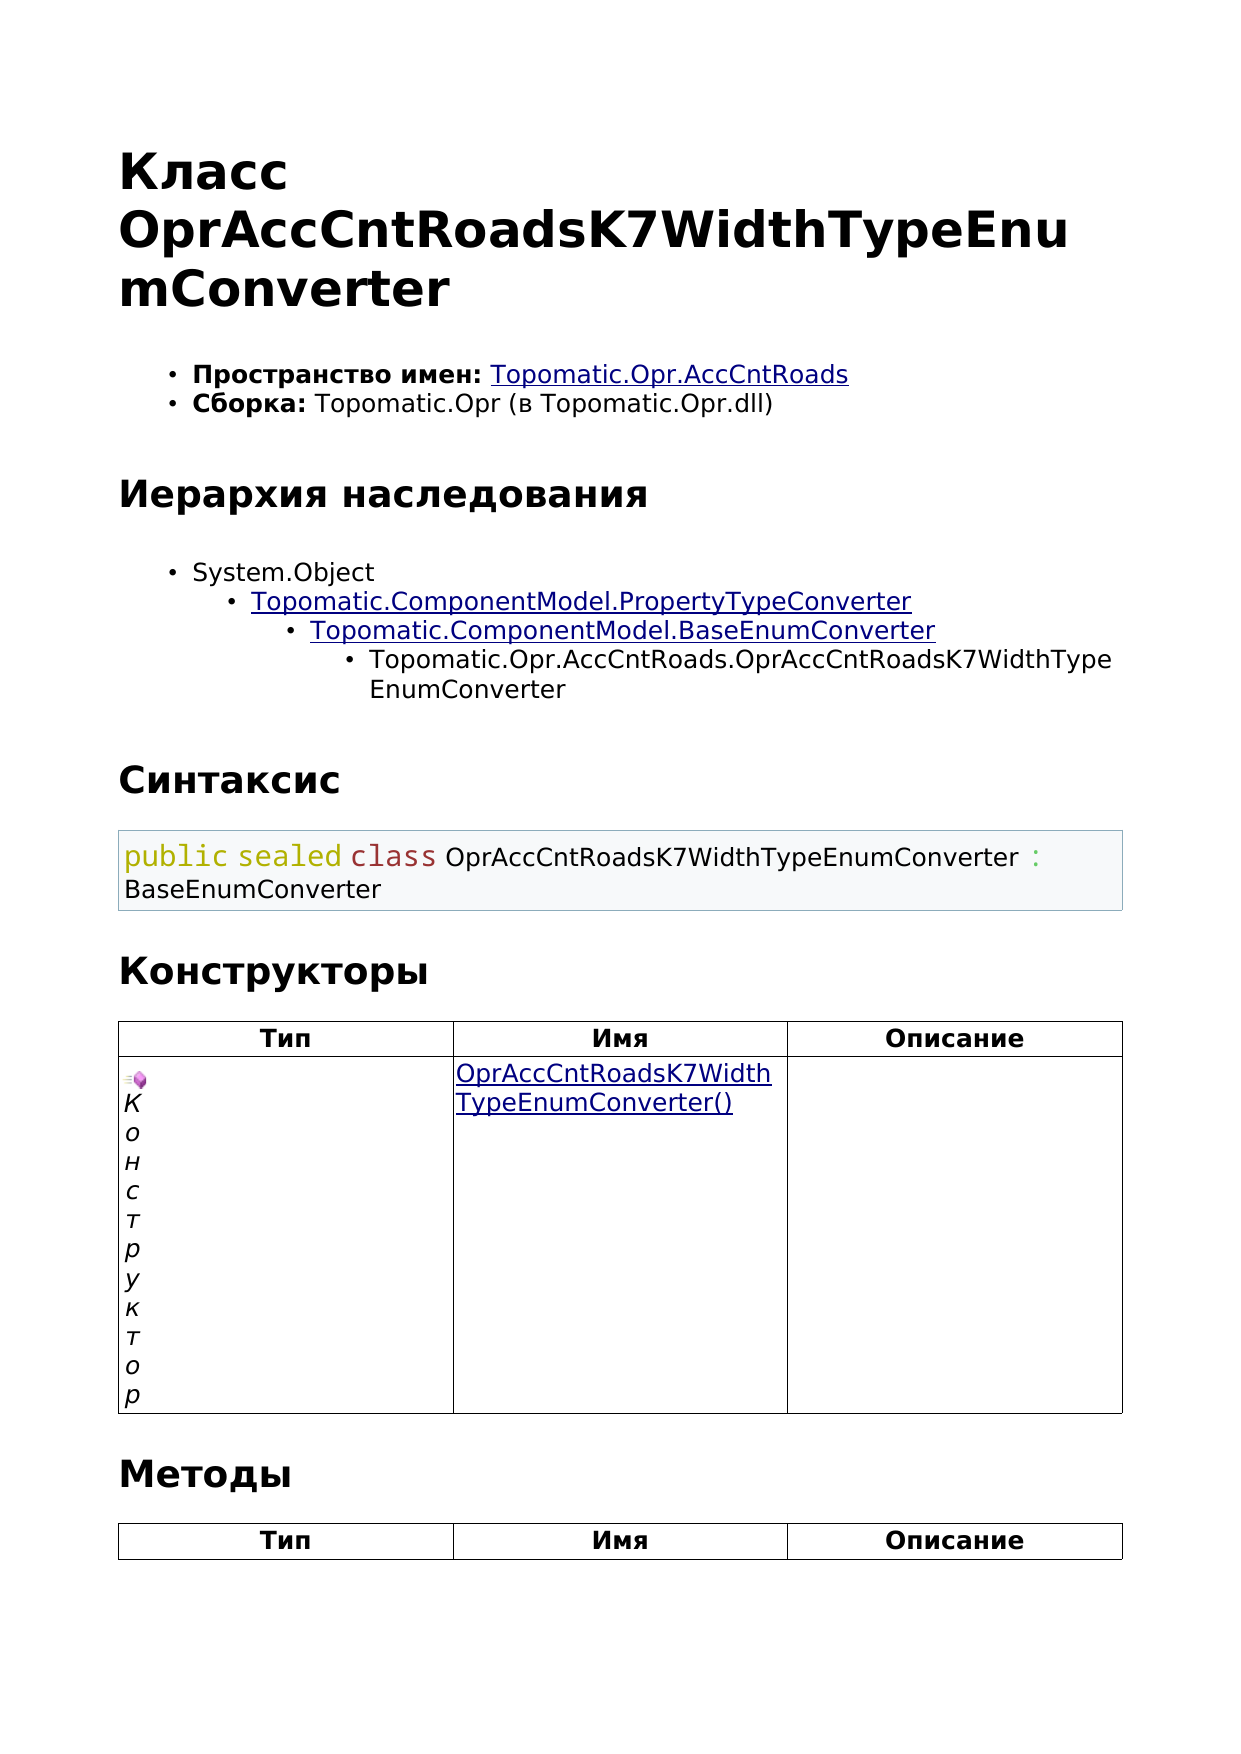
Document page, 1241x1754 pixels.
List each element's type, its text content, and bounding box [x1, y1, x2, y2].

table_header Описание [788, 1524, 1122, 1558]
list Сборка: Topomatic.Opr (в Topomatic.Opr.dll) [177, 389, 1122, 418]
subtitle Синтаксис [118, 758, 1122, 802]
table_header Тип [119, 1022, 453, 1056]
subtitle Иерархия наследования [118, 473, 1122, 516]
subtitle Класс OprAccCntRoadsK7WidthTypeEnumConverter [118, 143, 1122, 318]
picture [121, 1071, 147, 1089]
table_header Имя [454, 1524, 787, 1558]
list Topomatic.Opr.AccCntRoads.OprAccCntRoadsK7WidthTypeEnumConverter [354, 646, 1122, 704]
table_cell OprAccCntRoadsK7WidthTypeEnumConverter() [454, 1057, 787, 1412]
list Пространство имен: Topomatic.Opr.AccCntRoads [177, 360, 1122, 389]
table_cell [788, 1057, 1122, 1412]
list Topomatic.ComponentModel.BaseEnumConverter [295, 617, 1122, 646]
table_header Описание [788, 1022, 1122, 1056]
table_header Тип [119, 1524, 453, 1558]
list Topomatic.ComponentModel.PropertyTypeConverter [236, 587, 1122, 617]
subtitle Конструкторы [118, 950, 1122, 994]
table_header Имя [454, 1022, 787, 1056]
subtitle Методы [118, 1452, 1122, 1496]
list System.Object [177, 558, 1122, 587]
table_cell [119, 1057, 453, 1412]
table_header public sealed class OprAccCntRoadsK7WidthTypeEnumConverter : BaseEnumConverter [119, 831, 1122, 910]
